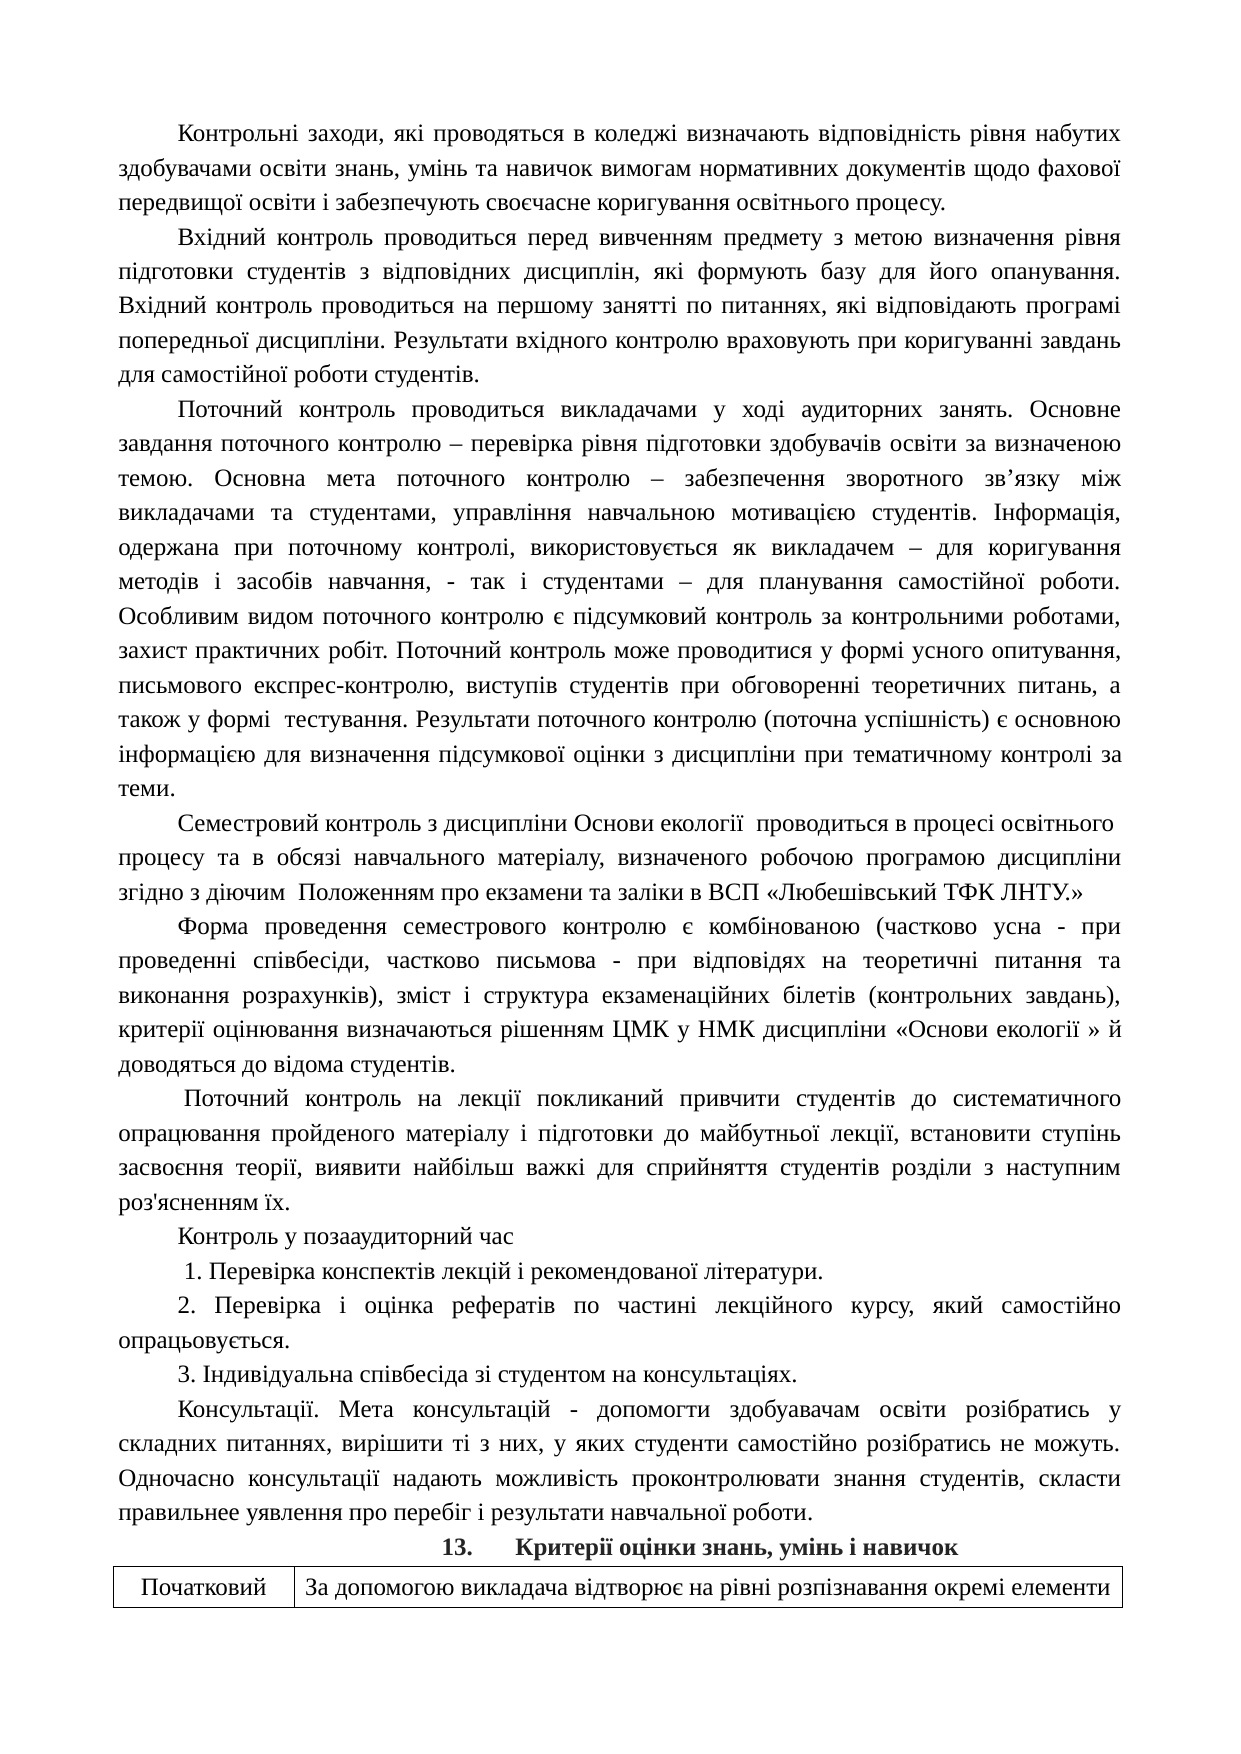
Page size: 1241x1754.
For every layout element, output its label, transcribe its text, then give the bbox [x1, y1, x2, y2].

table_header Початковий [114, 1567, 294, 1607]
text 2. Перевірка і оцінка рефератів по частині лекційного курсу, який самостійно опрацьовується. [118, 1290, 1122, 1354]
text Контрольні заходи, які проводяться в коледжі визначають відповідність рівня набутих здобувачами освіти знань, умінь та навичок вимогам нормативних документів щодо фахової передвищої освіти і забезпечують своєчасне коригування освітнього процесу. [118, 118, 1122, 216]
text Консультації. Мета консультацій - допомогти здобуавачам освіти розібратись у складних питаннях, вирішити ті з них, у яких студенти самостійно розібратись не можуть. Одночасно консультації надають можливість проконтролювати знання студентів, скласти правильнее уявлення про перебіг і результати навчальної роботи. [118, 1394, 1122, 1526]
table_header За допомогою викладача відтворює на рівні розпізнавання окремі елементи [295, 1567, 1122, 1607]
text Семестровий контроль з дисципліни Основи екології проводиться в процесі освітнього процесу та в обсязі навчального матеріалу, визначеного робочою програмою дисципліни згідно з діючим Положенням про екзамени та заліки в ВСП «Любешівський ТФК ЛНТУ.» [118, 808, 1122, 905]
text Вхідний контроль проводиться перед вивченням предмету з метою визначення рівня підготовки студентів з відповідних дисциплін, які формують базу для його опанування. Вхідний контроль проводиться на першому занятті по питаннях, які відповідають програмі попередньої дисципліни. Результати вхідного контролю враховують при коригуванні завдань для самостійної роботи студентів. [118, 222, 1122, 388]
text Контроль у позааудиторний час [118, 1221, 1122, 1250]
text 3. Індивідуальна співбесіда зі студентом на консультаціях. [118, 1359, 1122, 1388]
text Поточний контроль проводиться викладачами у ході аудиторних занять. Основне завдання поточного контролю – перевірка рівня підготовки здобувачів освіти за визначеною темою. Основна мета поточного контролю – забезпечення зворотного зв’язку між викладачами та студентами, управління навчальною мотивацією студентів. Інформація, одержана при поточному контролі, використовується як викладачем – для коригування методів і засобів навчання, - так і студентами – для планування самостійної роботи. Особливим видом поточного контролю є підсумковий контроль за контрольними роботами, захист практичних робіт. Поточний контроль може проводитися у формі усного опитування, письмового експрес-контролю, виступів студентів при обговоренні теоретичних питань, а також у формі тестування. Результати поточного контролю (поточна успішність) є основною інформацією для визначення підсумкової оцінки з дисципліни при тематичному контролі за теми. [118, 394, 1122, 802]
text Поточний контроль на лекції покликаний привчити студентів до систематичного опрацювання пройденого матеріалу і підготовки до майбутньої лекції, встановити ступінь засвоєння теорії, виявити найбільш важкі для сприйняття студентів розділи з наступним роз'ясненням їх. [118, 1083, 1122, 1216]
text Форма проведення семестрового контролю є комбінованою (частково усна - при проведенні співбесіди, частково письмова - при відповідях на теоретичні питання та виконання розрахунків), зміст і структура екзаменаційних білетів (контрольних завдань), критерії оцінювання визначаються рішенням ЦМК у НМК дисципліни «Основи екології » й доводяться до відома студентів. [118, 911, 1122, 1078]
list Критерії оцінки знань, умінь і навичок [278, 1532, 1122, 1561]
text 1. Перевірка конспектів лекцій і рекомендованої літератури. [118, 1256, 1122, 1285]
